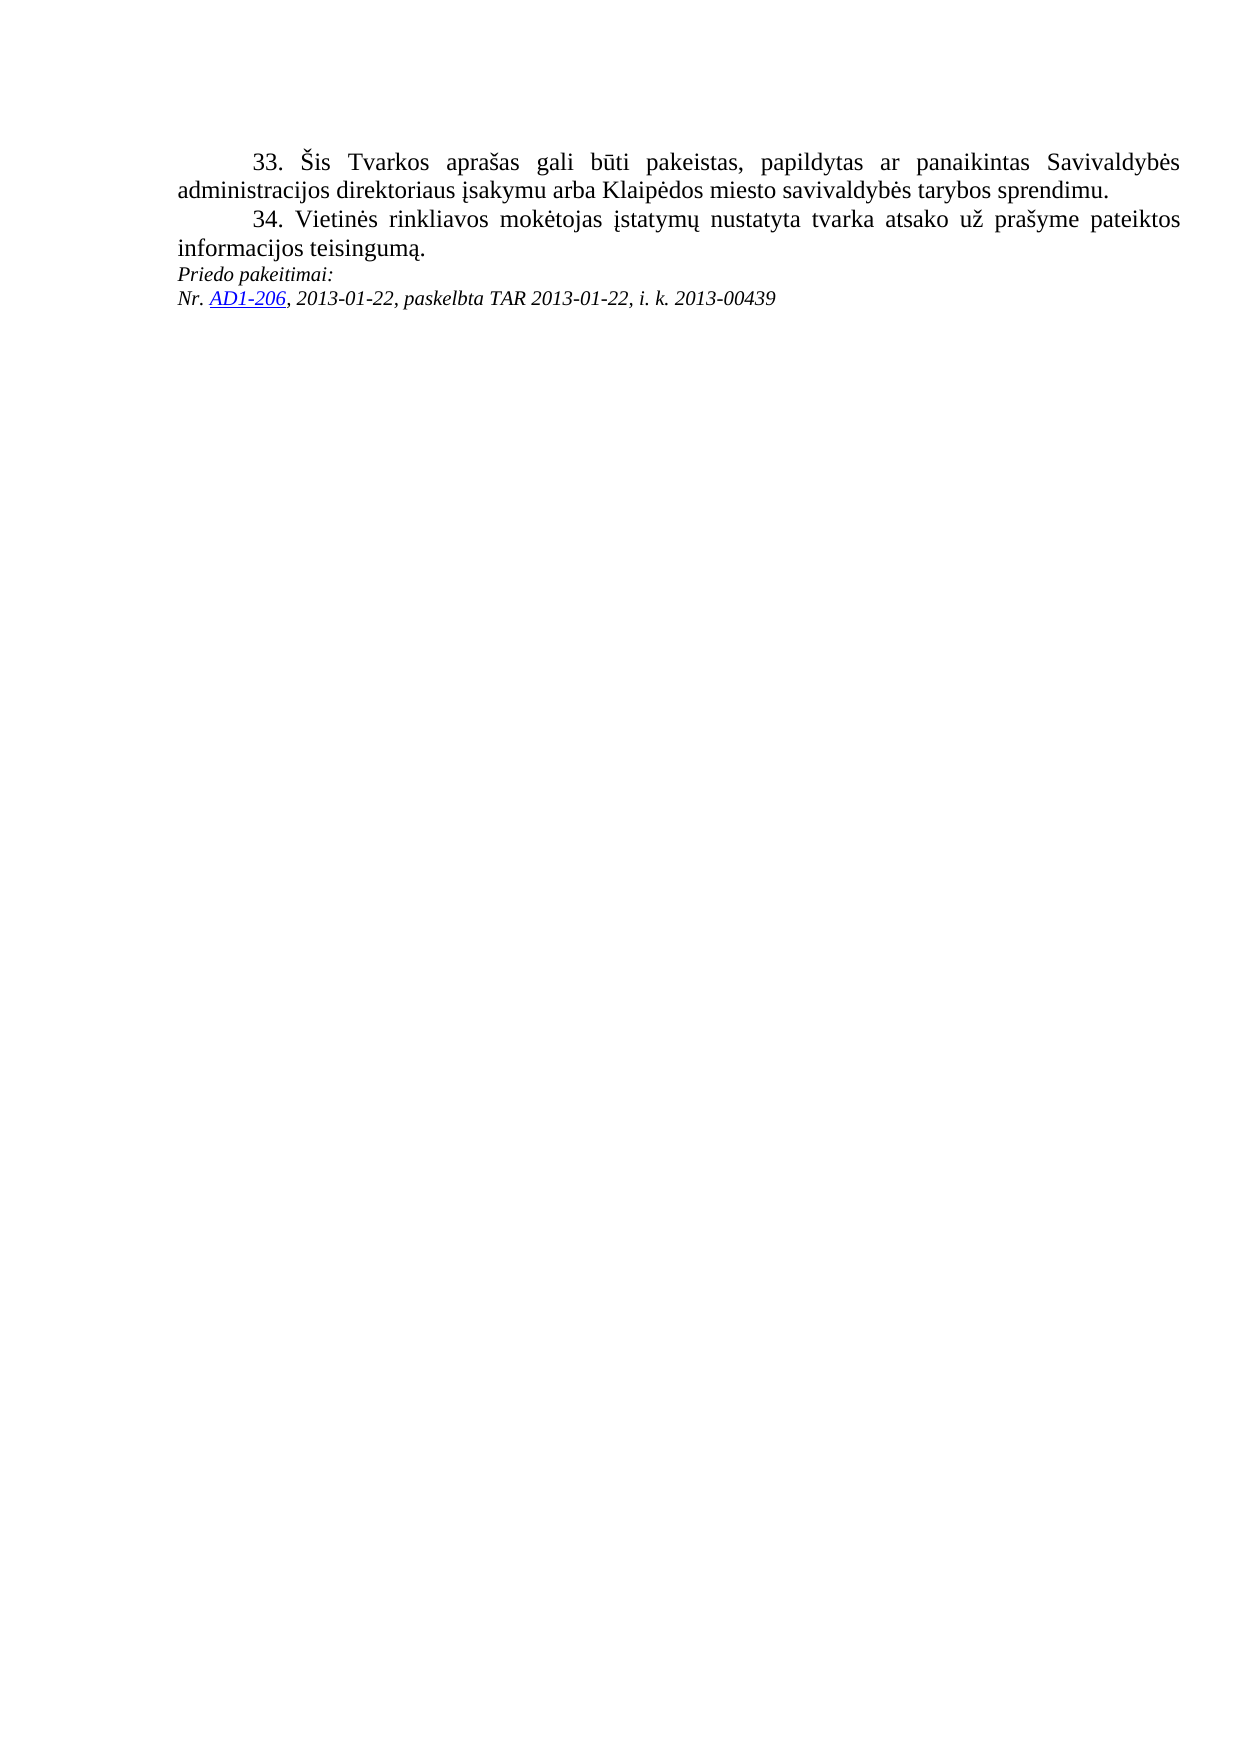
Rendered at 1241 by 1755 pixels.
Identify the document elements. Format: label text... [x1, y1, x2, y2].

text 34. Vietinės rinkliavos mokėtojas įstatymų nustatyta tvarka atsako už prašyme pateiktos informacijos teisingumą. [177, 204, 1181, 262]
text Nr. AD1-206, 2013-01-22, paskelbta TAR 2013-01-22, i. k. 2013-00439 [177, 286, 1181, 310]
text 33. Šis Tvarkos aprašas gali būti pakeistas, papildytas ar panaikintas Savivaldybės administracijos direktoriaus įsakymu arba Klaipėdos miesto savivaldybės tarybos sprendimu. [177, 147, 1181, 204]
text Priedo pakeitimai: [177, 262, 1181, 286]
